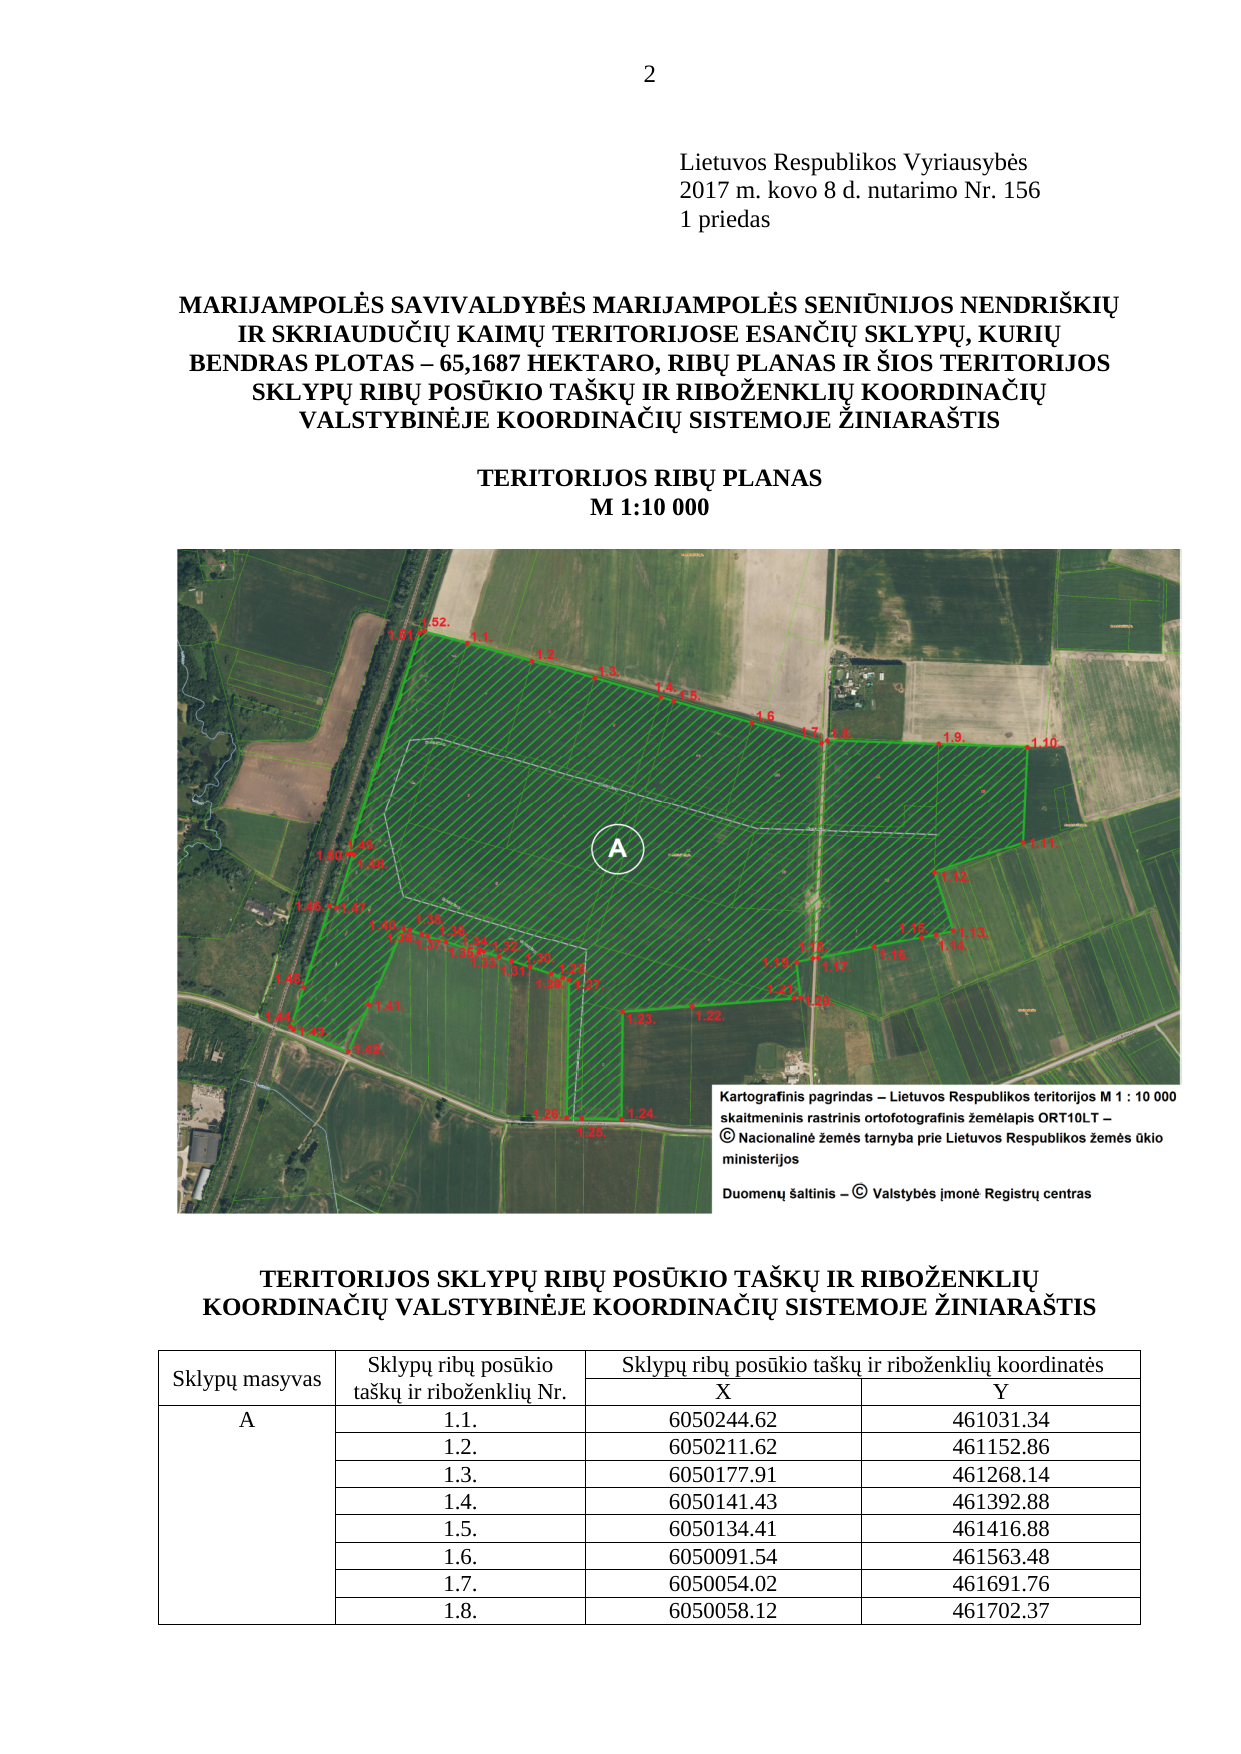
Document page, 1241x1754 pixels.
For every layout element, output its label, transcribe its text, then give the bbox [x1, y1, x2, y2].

table_cell 461702.37 [862, 1598, 1140, 1624]
table_cell 1.4. [336, 1488, 585, 1514]
table_cell 6050054.02 [586, 1570, 861, 1597]
text Lietuvos Respublikos Vyriausybės 2017 m. kovo 8 d. nutarimo Nr. 156 1 priedas [679, 147, 1122, 233]
table_cell 461152.86 [862, 1433, 1140, 1459]
table_cell A [159, 1406, 335, 1624]
table_cell 461416.88 [862, 1515, 1140, 1542]
table_cell 1.2. [336, 1433, 585, 1459]
table_cell 6050091.54 [586, 1543, 861, 1569]
text MARIJAMPOLĖS SAVIVALDYBĖS MARIJAMPOLĖS SENIŪNIJOS NENDRIŠKIŲ IR SKRIAUDUČIŲ KAIMŲ TERITORIJOSE ESANČIŲ SKLYPŲ, KURIŲ BENDRAS PLOTAS – 65,1687 HEKTARO, RIBŲ PLANAS IR ŠIOS TERITORIJOS SKLYPŲ RIBŲ POSŪKIO TAŠKŲ IR RIBOŽENKLIŲ KOORDINAČIŲ VALSTYBINĖJE KOORDINAČIŲ SISTEMOJE ŽINIARAŠTIS [177, 291, 1122, 434]
table_cell 461031.34 [862, 1406, 1140, 1432]
table_cell 6050058.12 [586, 1598, 861, 1624]
table_cell 461268.14 [862, 1461, 1140, 1487]
table_cell 461392.88 [862, 1488, 1140, 1514]
table_cell 1.5. [336, 1515, 585, 1542]
table_cell 461691.76 [862, 1570, 1140, 1597]
table_cell 6050141.43 [586, 1488, 861, 1514]
table_cell Y [862, 1379, 1140, 1405]
table_cell 6050177.91 [586, 1461, 861, 1487]
text TERITORIJOS RIBŲ PLANAS [177, 463, 1122, 492]
table_header Sklypų ribų posūkio taškų ir riboženklių koordinatės [586, 1351, 1140, 1377]
table_cell 1.8. [336, 1598, 585, 1624]
table_cell 6050211.62 [586, 1433, 861, 1459]
table_header Sklypų masyvas [159, 1351, 335, 1405]
table_cell 6050244.62 [586, 1406, 861, 1432]
table_cell 1.1. [336, 1406, 585, 1432]
table_cell 1.3. [336, 1461, 585, 1487]
table_cell 461563.48 [862, 1543, 1140, 1569]
table_cell 1.7. [336, 1570, 585, 1597]
table_cell X [586, 1379, 861, 1405]
table_cell 1.6. [336, 1543, 585, 1569]
table_header Sklypų ribų posūkio taškų ir riboženklių Nr. [336, 1351, 585, 1405]
text M 1:10 000 [177, 492, 1122, 521]
table_cell 6050134.41 [586, 1515, 861, 1542]
text TERITORIJOS SKLYPŲ RIBŲ POSŪKIO TAŠKŲ IR RIBOŽENKLIŲ KOORDINAČIŲ VALSTYBINĖJE KOORDINAČIŲ SISTEMOJE ŽINIARAŠTIS [177, 1264, 1122, 1321]
